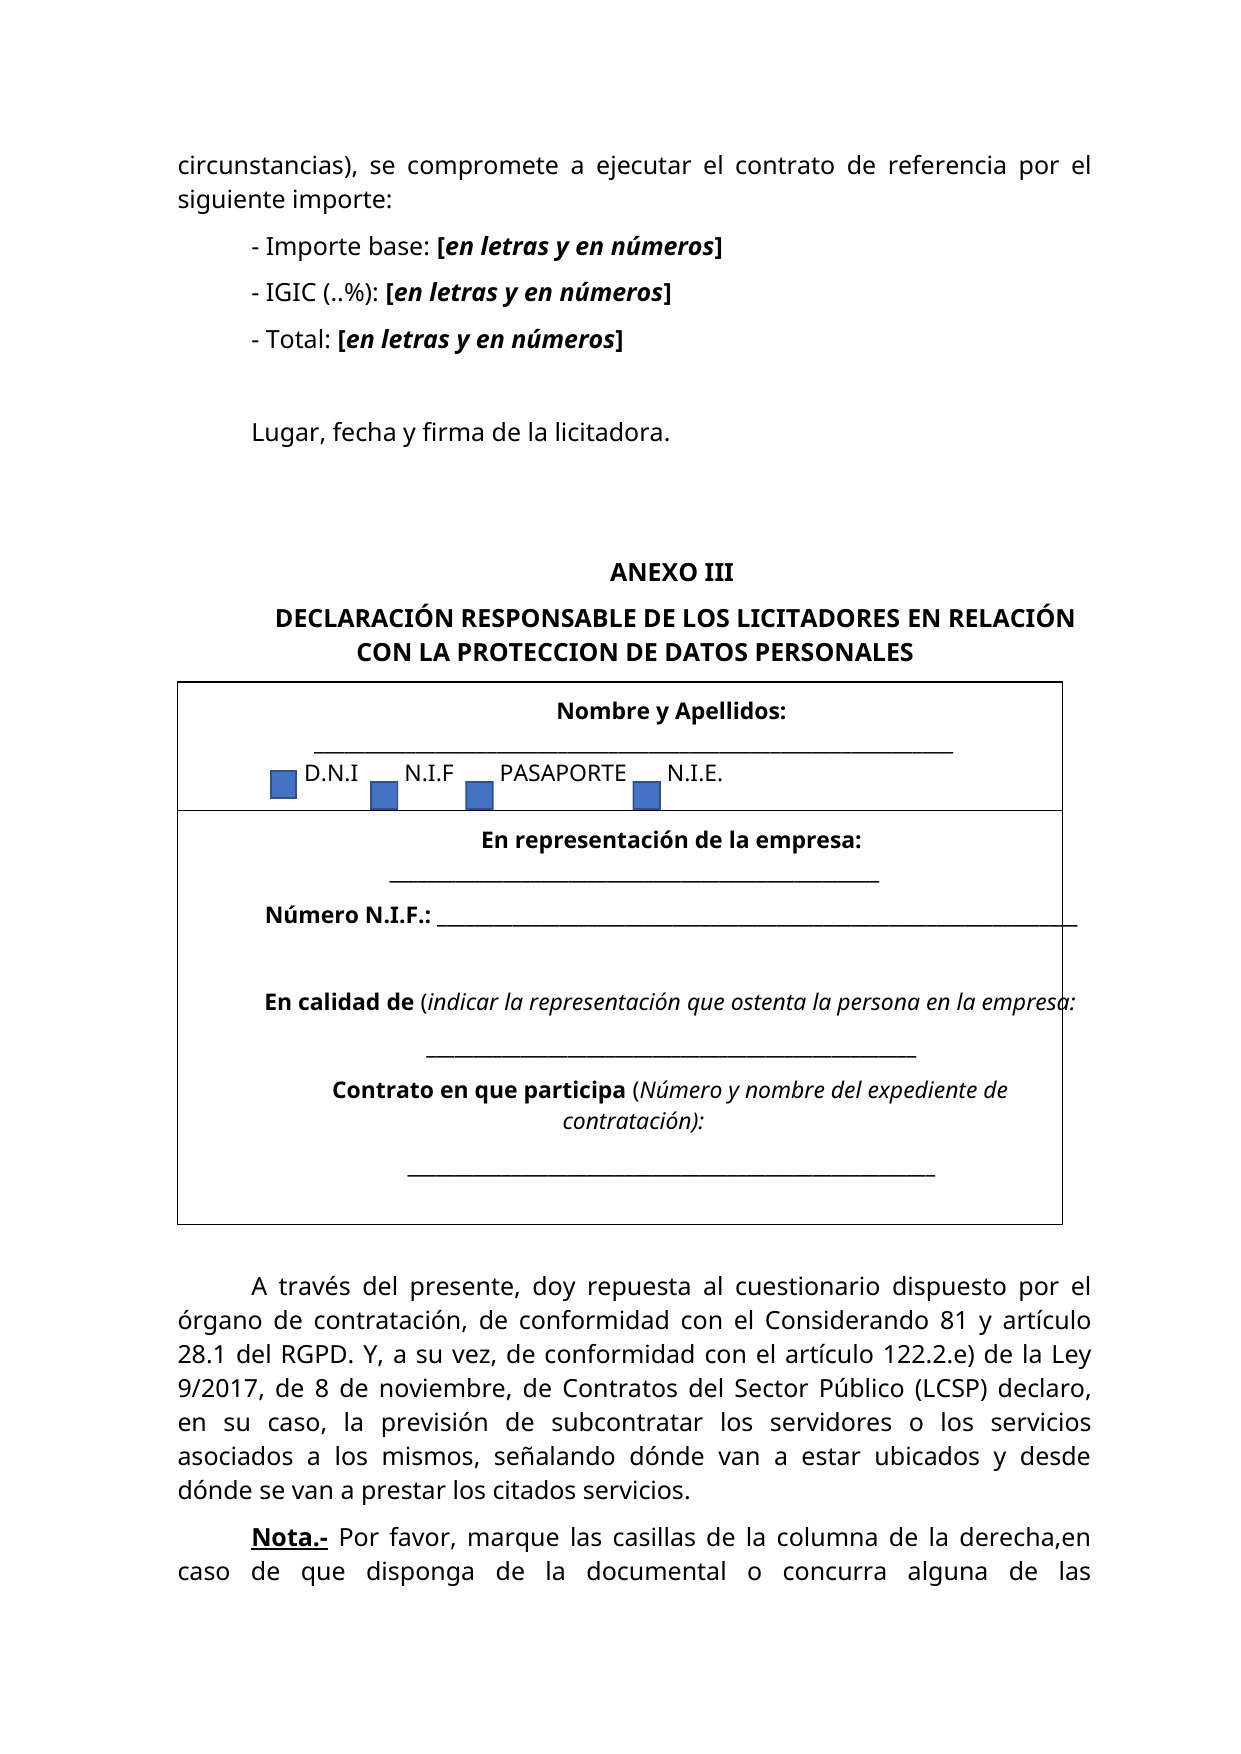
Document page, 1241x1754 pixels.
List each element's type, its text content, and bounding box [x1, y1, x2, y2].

text Lugar, fecha y firma de la licitadora. [177, 414, 1093, 448]
table_cell En representación de la empresa: ____________________________________________________ Número N.I.F.: ____________________________________________________________________ En calidad de (indicar la representación que ostenta la persona en la empresa: ____________________________________________________ Contrato en que participa (Número y nombre del expediente de contratación): ________________________________________________________ [178, 811, 1062, 1223]
table_header Nombre y Apellidos: _______________________________________________________________ D.N.I N.I.F PASAPORTE N.I.E. [178, 683, 1062, 810]
text Nota.- Por favor, marque las casillas de la columna de la derecha,en caso de que disponga de la documental o concurra alguna de las [177, 1519, 1093, 1587]
text circunstancias), se compromete a ejecutar el contrato de referencia por el siguiente importe: [177, 148, 1093, 216]
text - IGIC (..%): [en letras y en números] [177, 275, 1093, 309]
text - Total: [en letras y en números] [177, 321, 1093, 355]
text DECLARACIÓN RESPONSABLE DE LOS LICITADORES EN RELACIÓN CON LA PROTECCION DE DATOS PERSONALES [177, 601, 1093, 669]
text - Importe base: [en letras y en números] [177, 228, 1093, 262]
text A través del presente, doy repuesta al cuestionario dispuesto por el órgano de contratación, de conformidad con el Considerando 81 y artículo 28.1 del RGPD. Y, a su vez, de conformidad con el artículo 122.2.e) de la Ley 9/2017, de 8 de noviembre, de Contratos del Sector Público (LCSP) declaro, en su caso, la previsión de subcontratar los servidores o los servicios asociados a los mismos, señalando dónde van a estar ubicados y desde dónde se van a prestar los citados servicios. [177, 1268, 1093, 1507]
text ANEXO III [177, 554, 1093, 588]
